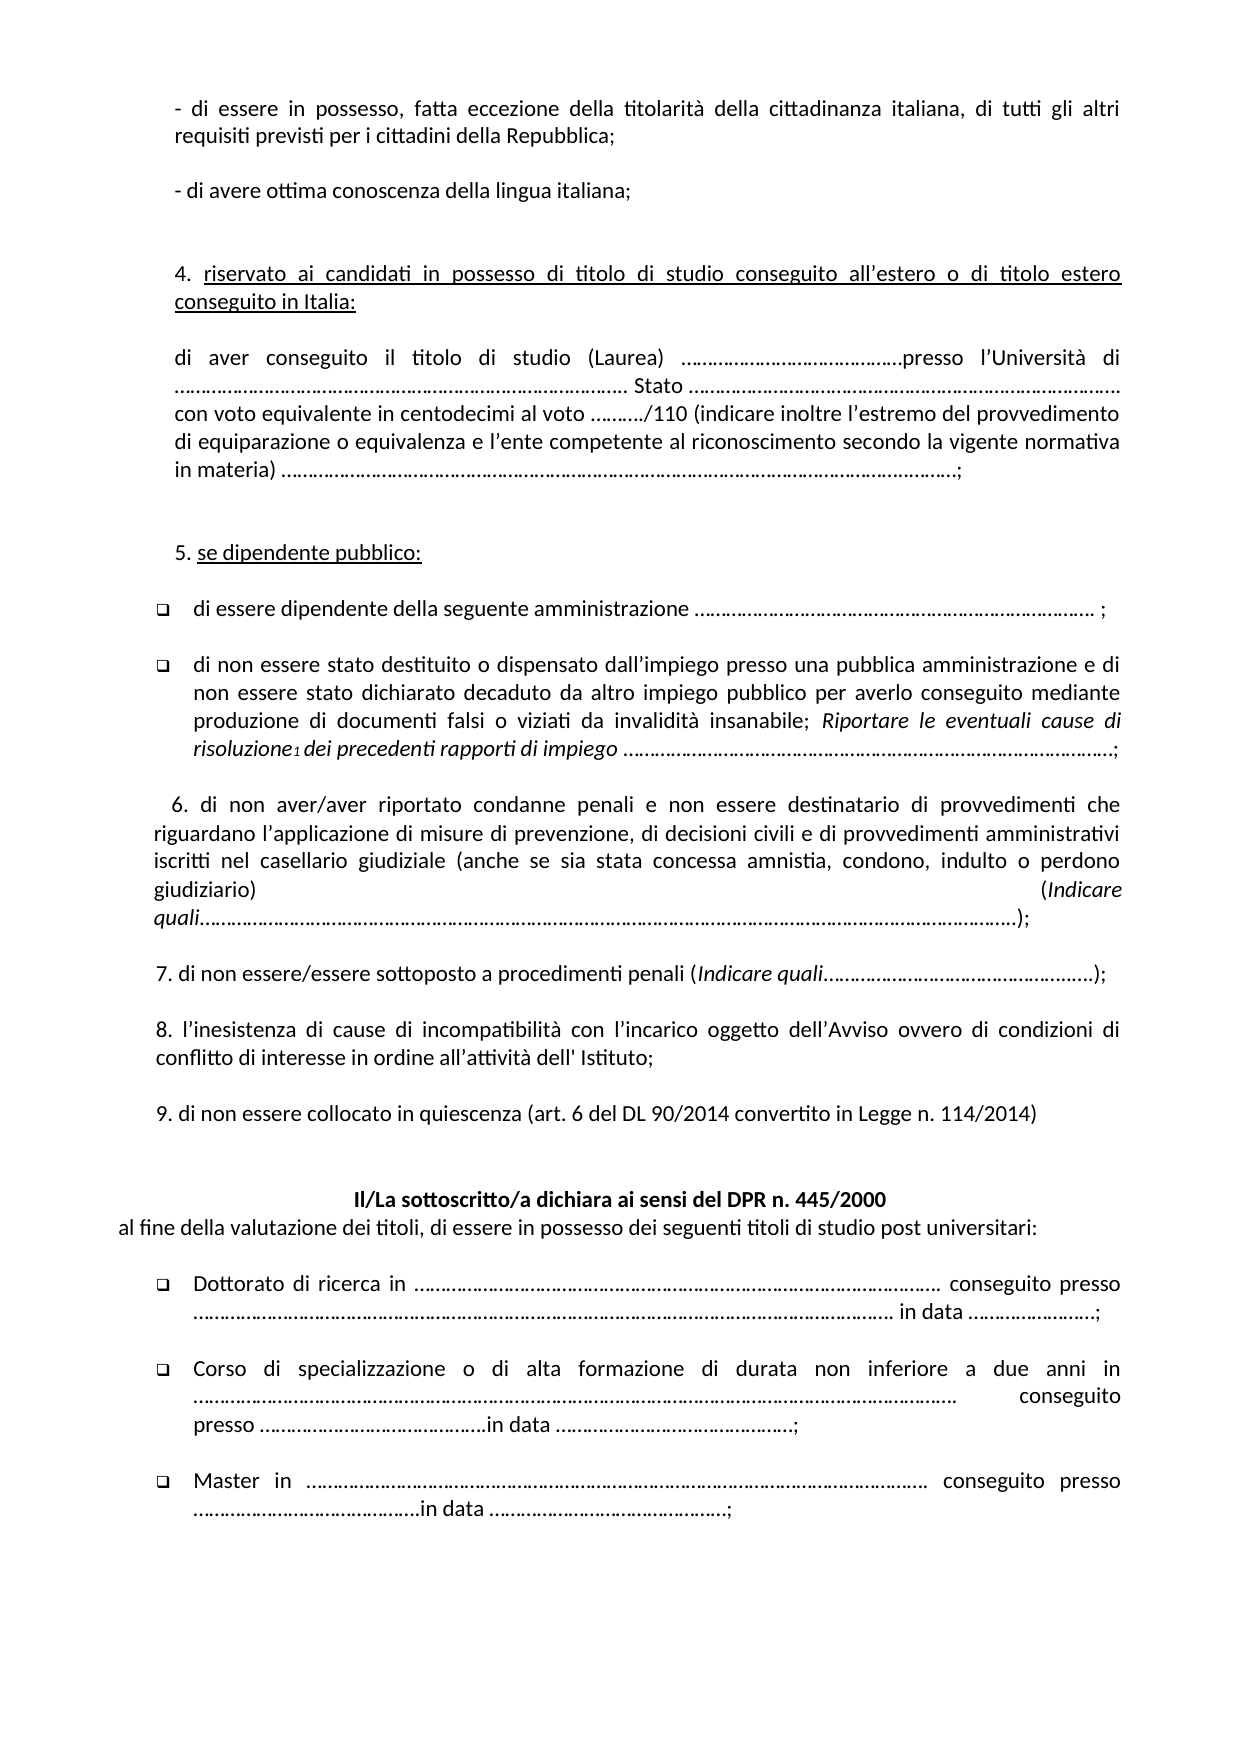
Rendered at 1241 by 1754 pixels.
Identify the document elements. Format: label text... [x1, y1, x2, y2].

text 6. di non aver/aver riportato condanne penali e non essere destinatario di provvedimenti che riguardano l’applicazione di misure di prevenzione, di decisioni civili e di provvedimenti amministrativi iscritti nel casellario giudiziale (anche se sia stata concessa amnistia, condono, indulto o perdono giudiziario) (Indicare quali………………………………………………………………………………………………………………………………………..); [153, 791, 1122, 931]
text di aver conseguito il titolo di studio (Laurea) ……………………………………presso l’Università di ………………………………………………………………………….. Stato ………………………………………………………………………. con voto equivalente in centodecimi al voto ………./110 (indicare inoltre l’estremo del provvedimento di equiparazione o equivalenza e l’ente competente al riconoscimento secondo la vigente normativa in materia) ………………………………………………………………………………………………………..………; [174, 343, 1122, 483]
text 9. di non essere collocato in quiescenza (art. 6 del DL 90/2014 convertito in Legge n. 114/2014) [156, 1099, 1122, 1127]
text 8. l’inesistenza di cause di incompatibilità con l’incarico oggetto dell’Avviso ovvero di condizioni di conflitto di interesse in ordine all’attività dell' Istituto; [156, 1015, 1122, 1071]
text 5. se dipendente pubblico: [174, 538, 1122, 566]
text Il/La sottoscritto/a dichiara ai sensi del DPR n. 445/2000 [118, 1185, 1122, 1213]
list Master in ………………………………………………………………………………………………………. conseguito presso …………………………………….in data ………………………………………; [156, 1466, 1122, 1522]
text 4. riservato ai candidati in possesso di titolo di studio conseguito all’estero o di titolo estero conseguito in Italia: [174, 259, 1122, 315]
list Dottorato di ricerca in ………………………………………………………………………………………. conseguito presso ……………………………………………………………………………………………………………………. in data ……………………; [156, 1269, 1122, 1326]
list di non essere stato destituito o dispensato dall’impiego presso una pubblica amministrazione e di non essere stato dichiarato decaduto da altro impiego pubblico per averlo conseguito mediante produzione di documenti falsi o viziati da invalidità insanabile; Riportare le eventuali cause di risoluzione1 dei precedenti rapporti di impiego …………………………………………………………………………………; [156, 650, 1122, 762]
text - di essere in possesso, fatta eccezione della titolarità della cittadinanza italiana, di tutti gli altri requisiti previsti per i cittadini della Repubblica; [174, 94, 1122, 150]
text - di avere ottima conoscenza della lingua italiana; [174, 176, 1122, 204]
list di essere dipendente della seguente amministrazione …………………………………………………………………. ; [156, 594, 1122, 622]
text al fine della valutazione dei titoli, di essere in possesso dei seguenti titoli di studio post universitari: [118, 1213, 1122, 1241]
list Corso di specializzazione o di alta formazione di durata non inferiore a due anni in ………………………………………………………………………………………………………………………………. conseguito presso …………………………………….in data ………………………………………; [156, 1354, 1122, 1438]
text 7. di non essere/essere sottoposto a procedimenti penali (Indicare quali………………………………………..….); [156, 959, 1122, 987]
